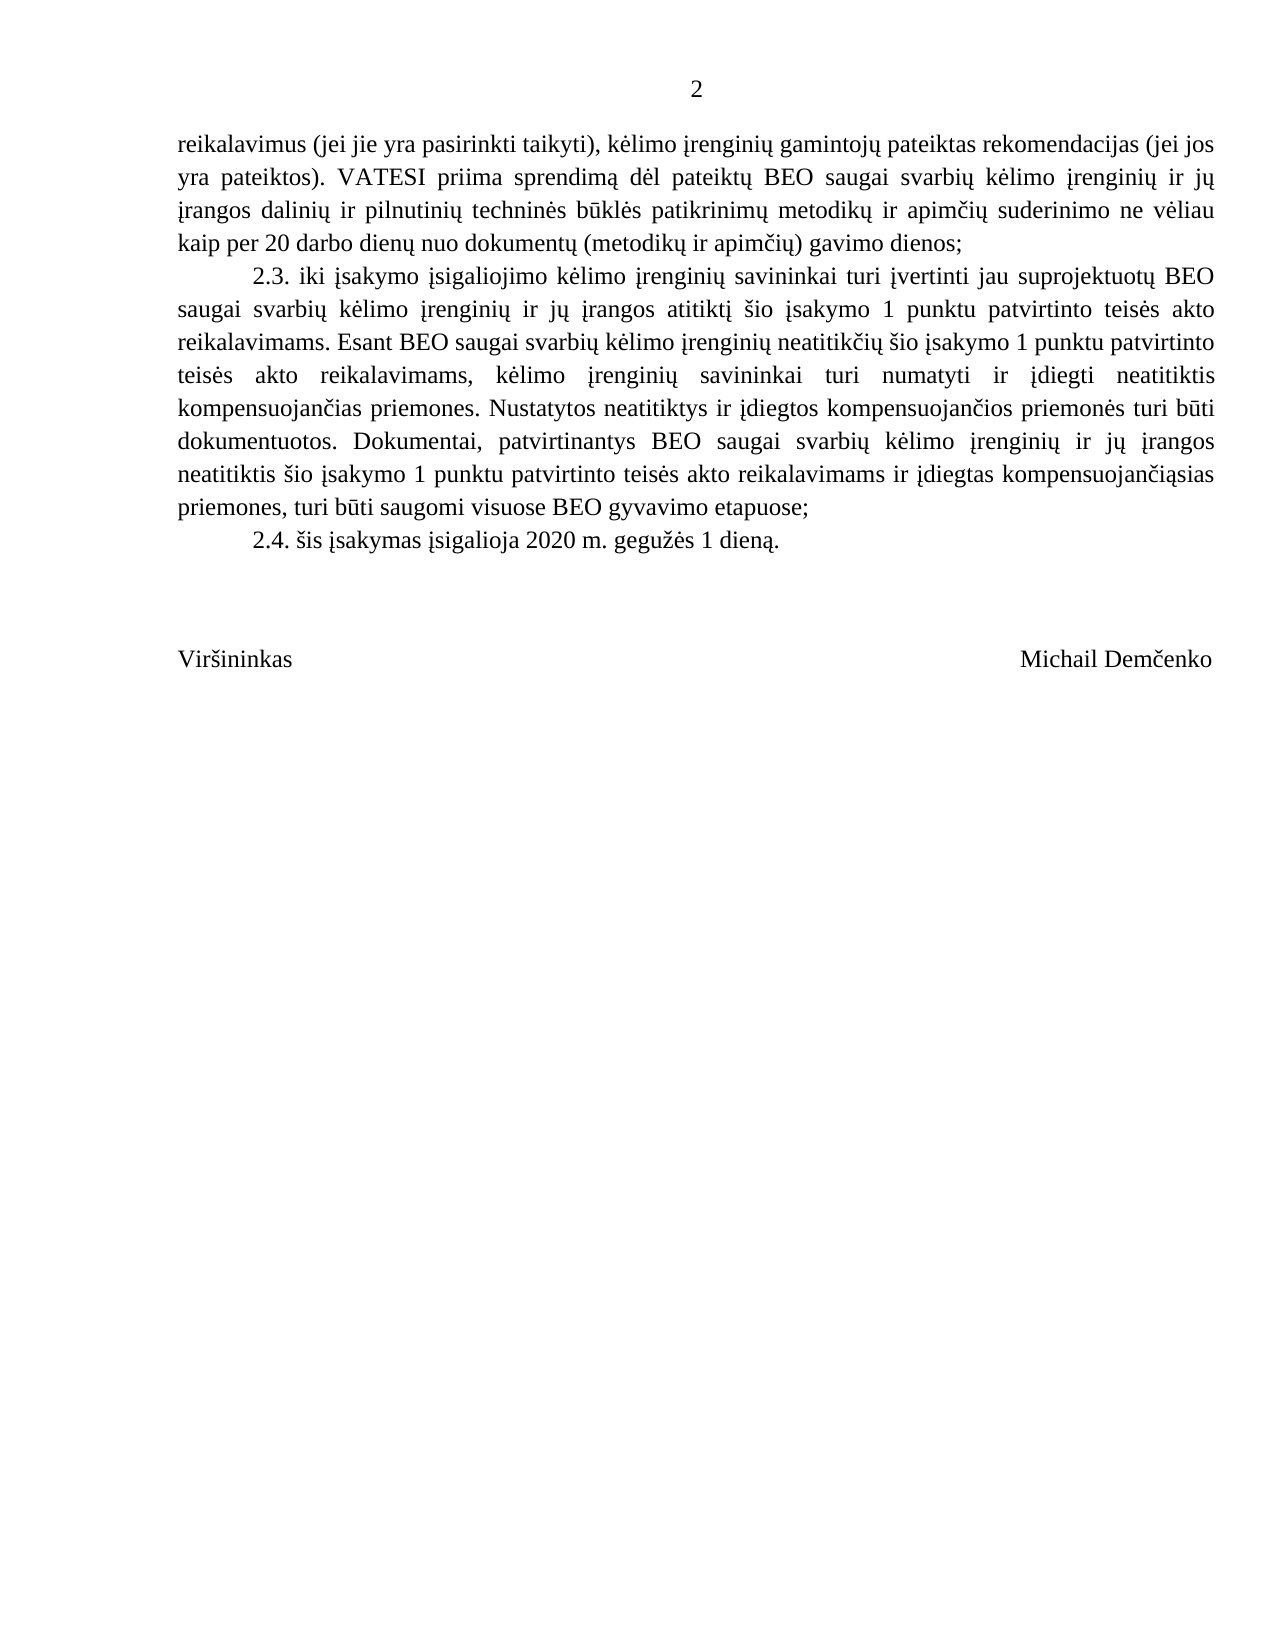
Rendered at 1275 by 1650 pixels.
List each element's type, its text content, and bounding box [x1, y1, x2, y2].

text 2.3. iki įsakymo įsigaliojimo kėlimo įrenginių savininkai turi įvertinti jau suprojektuotų BEO saugai svarbių kėlimo įrenginių ir jų įrangos atitiktį šio įsakymo 1 punktu patvirtinto teisės akto reikalavimams. Esant BEO saugai svarbių kėlimo įrenginių neatitikčių šio įsakymo 1 punktu patvirtinto teisės akto reikalavimams, kėlimo įrenginių savininkai turi numatyti ir įdiegti neatitiktis kompensuojančias priemones. Nustatytos neatitiktys ir įdiegtos kompensuojančios priemonės turi būti dokumentuotos. Dokumentai, patvirtinantys BEO saugai svarbių kėlimo įrenginių ir jų įrangos neatitiktis šio įsakymo 1 punktu patvirtinto teisės akto reikalavimams ir įdiegtas kompensuojančiąsias priemones, turi būti saugomi visuose BEO gyvavimo etapuose; [177, 261, 1216, 521]
text Viršininkas Michail Demčenko [177, 644, 1216, 673]
text reikalavimus (jei jie yra pasirinkti taikyti), kėlimo įrenginių gamintojų pateiktas rekomendacijas (jei jos yra pateiktos). VATESI priima sprendimą dėl pateiktų BEO saugai svarbių kėlimo įrenginių ir jų įrangos dalinių ir pilnutinių techninės būklės patikrinimų metodikų ir apimčių suderinimo ne vėliau kaip per 20 darbo dienų nuo dokumentų (metodikų ir apimčių) gavimo dienos; [177, 129, 1216, 257]
text 2.4. šis įsakymas įsigalioja 2020 m. gegužės 1 dieną. [177, 525, 1216, 554]
